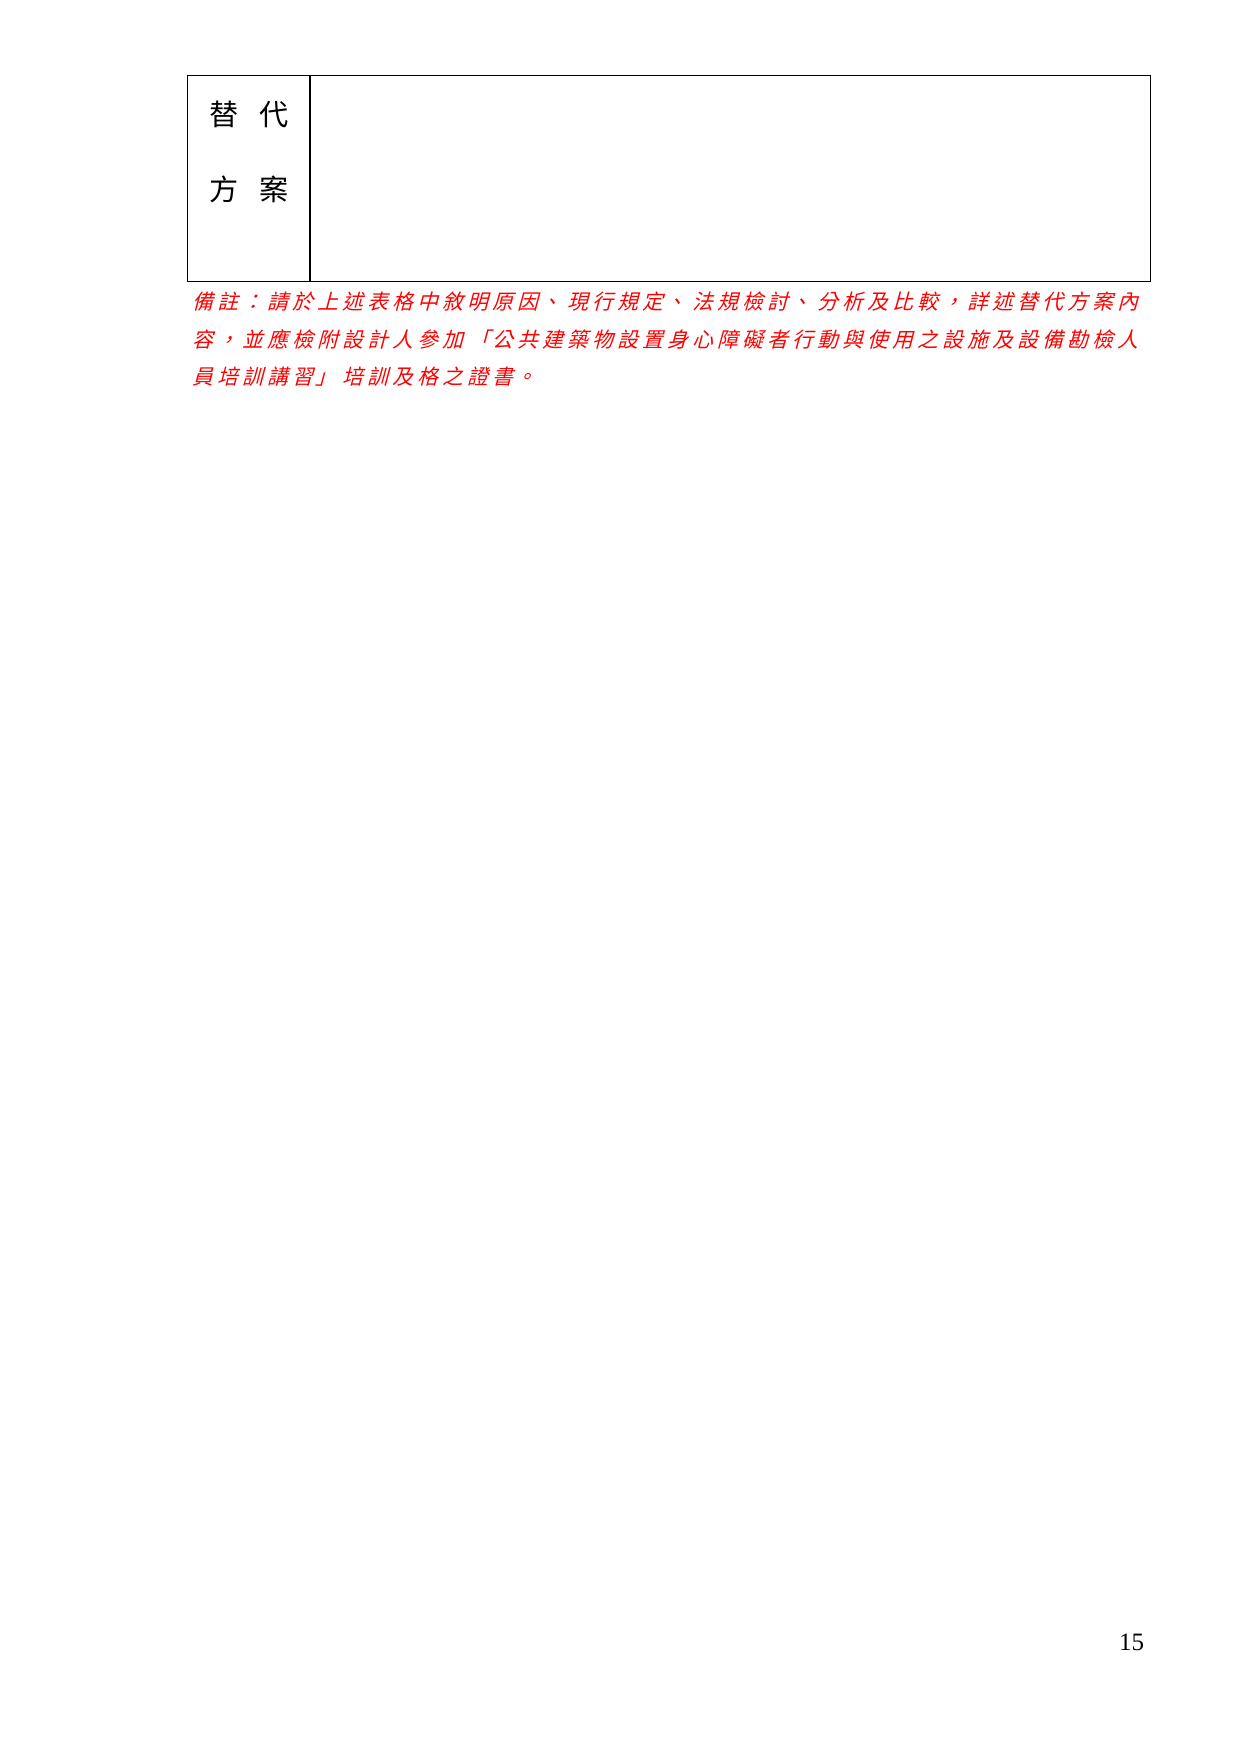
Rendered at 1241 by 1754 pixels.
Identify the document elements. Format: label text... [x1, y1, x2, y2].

table_cell 替代方案 [188, 76, 309, 281]
table_cell [311, 76, 1150, 281]
text 備註：請於上述表格中敘明原因、現行規定、法規檢討、分析及比較，詳述替代方案內容，並應檢附設計人參加「公共建築物設置身心障礙者行動與使用之設施及設備勘檢人員培訓講習」培訓及格之證書。 [191, 282, 1141, 394]
